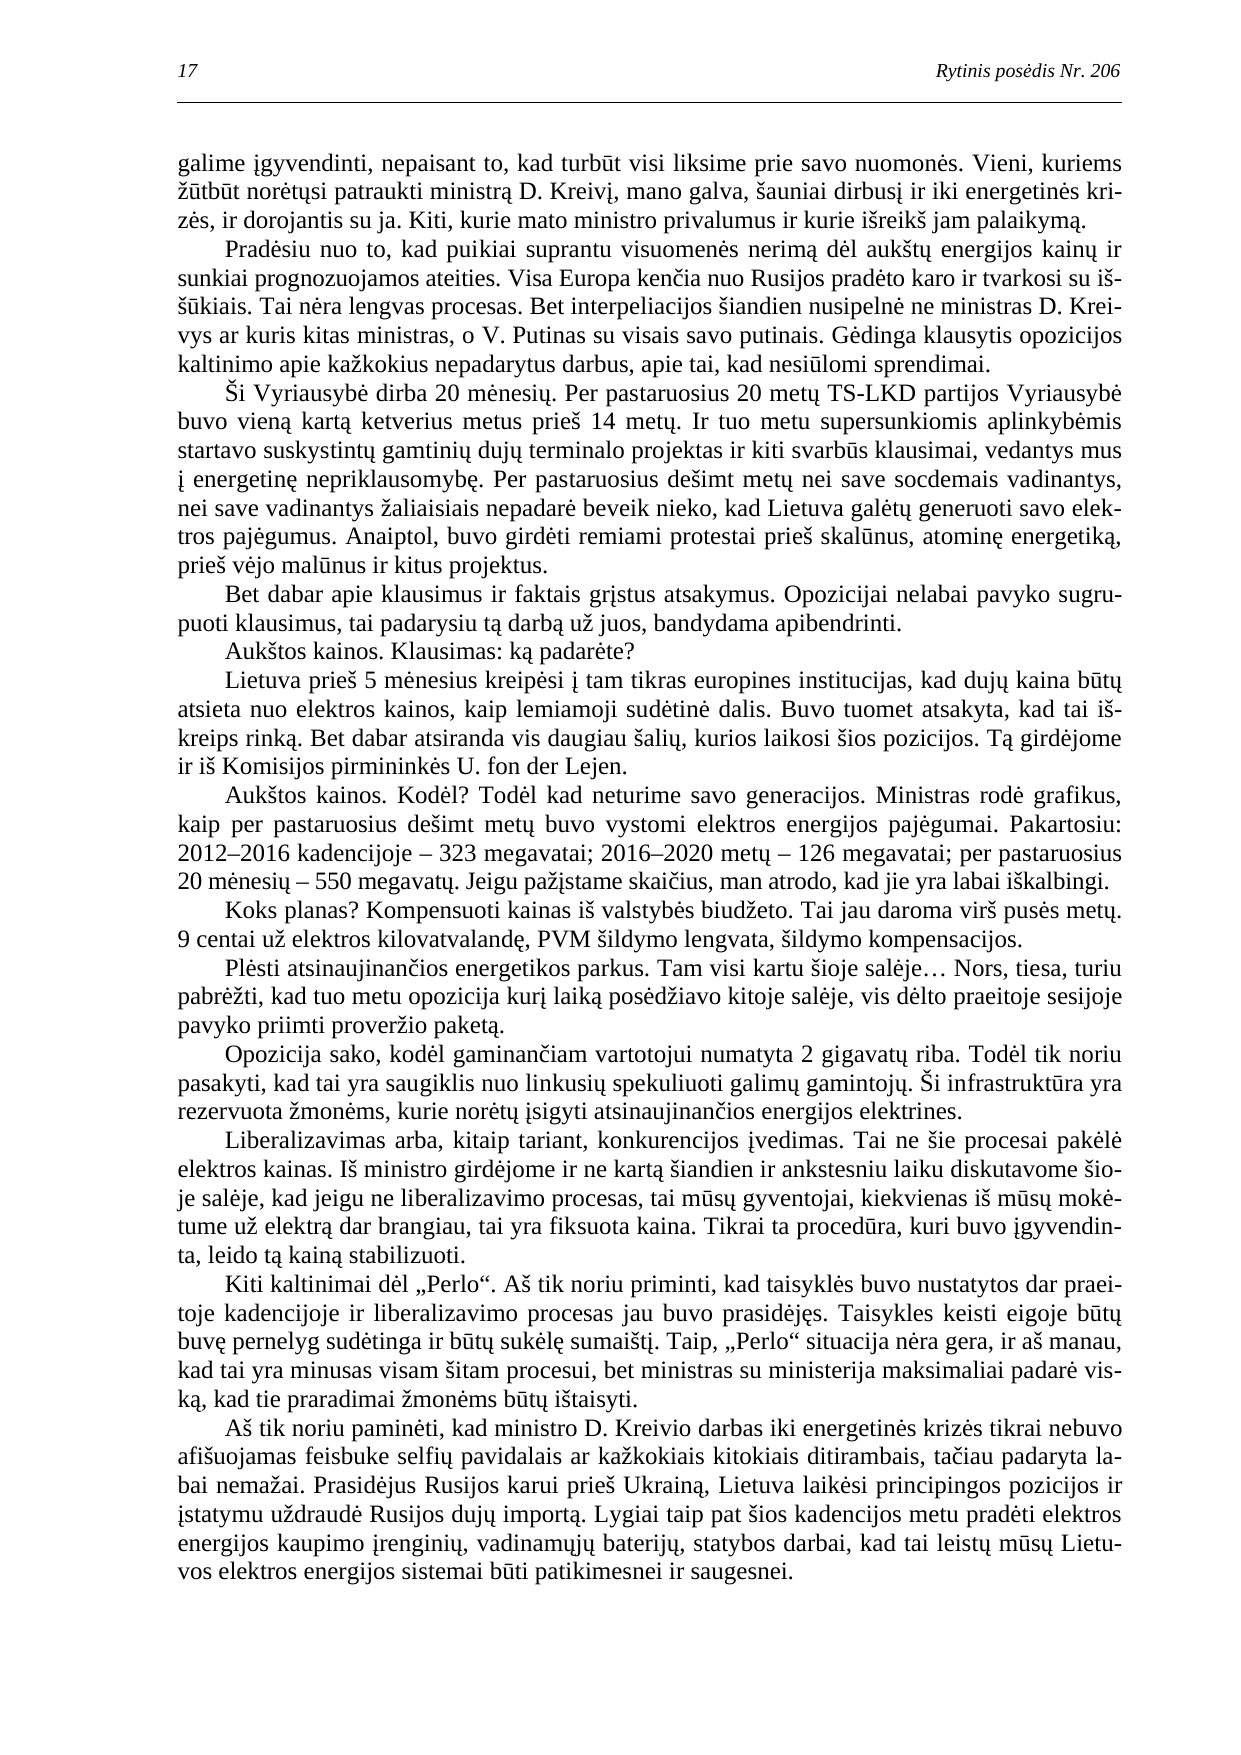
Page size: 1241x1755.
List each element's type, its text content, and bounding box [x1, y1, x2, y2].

text Plės­ti at­si­nau­ji­nan­čios ener­ge­ti­kos par­kus. Tam vi­si kar­tu šio­je sa­lė­je… Nors, tie­sa, tu­riu pa­brėž­ti, kad tuo me­tu opo­zi­ci­ja ku­rį lai­ką po­sė­džia­vo ki­to­je sa­lė­je, vis dėl­to pra­ei­to­je se­si­jo­je pa­vy­ko pri­im­ti pro­ver­žio pa­ke­tą. [177, 953, 1122, 1039]
text Opo­zi­ci­ja sa­ko, ko­dėl ga­mi­nan­čiam var­to­to­jui nu­ma­ty­ta 2 gi­ga­va­tų ri­ba. To­dėl tik no­riu pa­sa­ky­ti, kad tai yra sau­gik­lis nuo lin­ku­sių spe­ku­liuo­ti ga­li­mų ga­min­to­jų. Ši in­fra­struk­tū­ra yra re­zer­vuo­ta žmo­nėms, ku­rie no­rė­tų įsi­gy­ti at­si­nau­ji­nan­čios ener­gi­jos elek­tri­nes. [177, 1039, 1122, 1125]
text Koks pla­nas? Kom­pen­suo­ti kai­nas iš vals­ty­bės biu­dže­to. Tai jau da­ro­ma virš pu­sės me­tų. 9 cen­tai už elek­tros ki­lo­vat­va­lan­dę, PVM šil­dy­mo leng­va­ta, šil­dy­mo kom­pen­sa­ci­jos. [177, 895, 1122, 953]
text Lie­tu­va prieš 5 mė­ne­sius krei­pė­si į tam tik­ras eu­ro­pi­nes ins­ti­tu­ci­jas, kad du­jų kai­na bū­tų at­sie­ta nuo elek­tros kai­nos, kaip le­mia­mo­ji su­dė­ti­nė da­lis. Bu­vo tuo­met at­sa­ky­ta, kad tai iš­kreips rin­ką. Bet da­bar at­si­ran­da vis dau­giau ša­lių, ku­rios lai­ko­si šios po­zi­ci­jos. Tą gir­dė­jo­me ir iš Ko­mi­si­jos pir­mi­nin­kės U. fon der Le­jen. [177, 665, 1122, 780]
text Ki­ti kal­ti­ni­mai dėl „Per­lo“. Aš tik no­riu pri­min­ti, kad tai­syk­lės bu­vo nu­sta­ty­tos dar pra­ei­to­je ka­den­ci­jo­je ir li­be­ra­li­za­vi­mo pro­ce­sas jau bu­vo pra­si­dė­jęs. Tai­syk­les keis­ti ei­go­je bū­tų bu­vę per­ne­lyg su­dė­tin­ga ir bū­tų su­kė­lę su­maiš­tį. Taip, „Per­lo“ si­tu­a­ci­ja nė­ra ge­ra, ir aš ma­nau, kad tai yra mi­nu­sas vi­sam ši­tam pro­ce­sui, bet mi­nist­ras su mi­nis­te­ri­ja mak­si­ma­liai pa­da­rė vis­ką, kad tie pra­ra­di­mai žmo­nėms bū­tų iš­tai­sy­ti. [177, 1269, 1122, 1413]
text Pra­dė­siu nuo to, kad pui­kiai su­pran­tu vi­suo­me­nės ne­ri­mą dėl aukš­tų ener­gi­jos kai­nų ir sun­kiai prog­no­zuo­ja­mos at­ei­ties. Vi­sa Eu­ro­pa ken­čia nuo Ru­si­jos pra­dė­to ka­ro ir tvar­ko­si su iš­šū­kiais. Tai nė­ra leng­vas pro­ce­sas. Bet in­ter­pe­lia­ci­jos šian­dien nu­si­pel­nė ne mi­nist­ras D. Krei­vys ar ku­ris ki­tas mi­nist­ras, o V. Pu­ti­nas su vi­sais sa­vo pu­ti­nais. Gė­din­ga klau­sy­tis opo­zi­ci­jos kal­ti­ni­mo apie kaž­ko­kius ne­pa­da­ry­tus dar­bus, apie tai, kad ne­siū­lo­mi spren­di­mai. [177, 234, 1122, 378]
text Aukš­tos kai­nos. Ko­dėl? To­dėl kad ne­tu­ri­me sa­vo ge­ne­ra­ci­jos. Mi­nist­ras ro­dė gra­fi­kus, kaip per pas­ta­ruo­sius dešimt me­tų bu­vo vys­to­mi elek­tros ener­gi­jos pa­jė­gu­mai. Pa­kar­to­siu: 2012–2016 ka­den­ci­jo­je – 323 me­ga­va­tai; 2016–2020 me­tų – 126 me­ga­va­tai; per pas­ta­ruo­sius 20 mė­ne­sių – 550 me­ga­va­tų. Jei­gu pa­žįs­ta­me skai­čius, man at­ro­do, kad jie yra la­bai iš­kal­bin­gi. [177, 780, 1122, 895]
text Ši Vy­riau­sy­bė dir­ba 20 mė­ne­sių. Per pas­ta­ruo­sius 20 me­tų TS-LKD par­ti­jos Vy­riau­sy­bė bu­vo vie­ną kar­tą ket­ve­rius me­tus prieš 14 me­tų. Ir tuo me­tu su­per­sun­kio­mis ap­lin­ky­bė­mis star­ta­vo su­skys­tin­tų gam­ti­nių du­jų ter­mi­na­lo pro­jek­tas ir ki­ti svar­būs klau­si­mai, ve­dan­tys mus į ener­ge­ti­nę ne­pri­klau­so­my­bę. Per pas­ta­ruo­sius dešimt me­tų nei sa­ve soc­de­mais va­di­nan­tys, nei sa­ve va­di­nan­tys ža­liai­siais ne­pa­da­rė be­veik nie­ko, kad Lie­tu­va ga­lė­tų ge­ne­ruo­ti sa­vo elek­tros pa­jė­gu­mus. Anaip­tol, bu­vo gir­dė­ti re­mia­mi pro­tes­tai prieš ska­lū­nus, ato­mi­nę ener­ge­ti­ką, prieš vė­jo ma­lū­nus ir ki­tus pro­jek­tus. [177, 378, 1122, 579]
text Bet da­bar apie klau­si­mus ir fak­tais grįs­tus at­sa­ky­mus. Opo­zi­ci­jai ne­la­bai pa­vy­ko su­gru­puo­ti klau­si­mus, tai pa­da­ry­siu tą dar­bą už juos, ban­dy­da­ma api­ben­drin­ti. [177, 579, 1122, 636]
text Li­be­ra­li­za­vi­mas ar­ba, ki­taip ta­riant, kon­ku­ren­ci­jos įve­di­mas. Tai ne šie pro­ce­sai pa­kė­lė elek­tros kai­nas. Iš mi­nist­ro gir­dė­jo­me ir ne kar­tą šian­dien ir anks­tes­niu lai­ku dis­ku­ta­vo­me šio­je sa­lė­je, kad jei­gu ne li­be­ra­li­za­vi­mo pro­ce­sas, tai mū­sų gy­ven­to­jai, kiek­vie­nas iš mū­sų mo­kė­tu­me už elek­trą dar bran­giau, tai yra fik­suo­ta kai­na. Tik­rai ta pro­ce­dū­ra, ku­ri bu­vo įgy­ven­din­ta, lei­do tą kai­ną sta­bi­li­zuo­ti. [177, 1125, 1122, 1269]
text ga­li­me įgy­ven­din­ti, ne­pai­sant to, kad tur­būt vi­si lik­si­me prie sa­vo nuo­mo­nės. Vie­ni, ku­riems žūt­būt no­rė­tų­si pa­trauk­ti mi­nist­rą D. Krei­vį, ma­no gal­va, šau­niai dir­bu­sį ir iki ener­ge­ti­nės kri­zės, ir do­ro­jan­tis su ja. Ki­ti, ku­rie ma­to mi­nist­ro pri­va­lu­mus ir ku­rie iš­reikš jam pa­lai­ky­mą. [177, 148, 1122, 234]
text Aukš­tos kai­nos. Klau­si­mas: ką pa­da­rė­te? [177, 636, 1122, 665]
text Aš tik no­riu pa­mi­nė­ti, kad mi­nist­ro D. Krei­vio dar­bas iki ener­ge­ti­nės kri­zės tik­rai ne­bu­vo afi­šuo­ja­mas feis­bu­ke sel­fių pa­vi­da­lais ar kaž­ko­kiais ki­to­kiais di­ti­ram­bais, ta­čiau pa­da­ry­ta la­bai ne­ma­žai. Pra­si­dė­jus Ru­si­jos ka­rui prieš Uk­rai­ną, Lie­tu­va lai­kė­si prin­ci­pin­gos po­zi­ci­jos ir įsta­ty­mu už­drau­dė Ru­si­jos du­jų im­por­tą. Ly­giai taip pat šios ka­den­ci­jos me­tu pra­dė­ti elek­tros ener­gi­jos kau­pi­mo įren­gi­nių, va­di­na­mų­jų ba­te­ri­jų, sta­ty­bos dar­bai, kad tai leis­tų mū­sų Lie­tu­vos elek­tros ener­gi­jos sis­te­mai bū­ti pa­ti­ki­mes­nei ir sau­ges­nei. [177, 1413, 1122, 1585]
